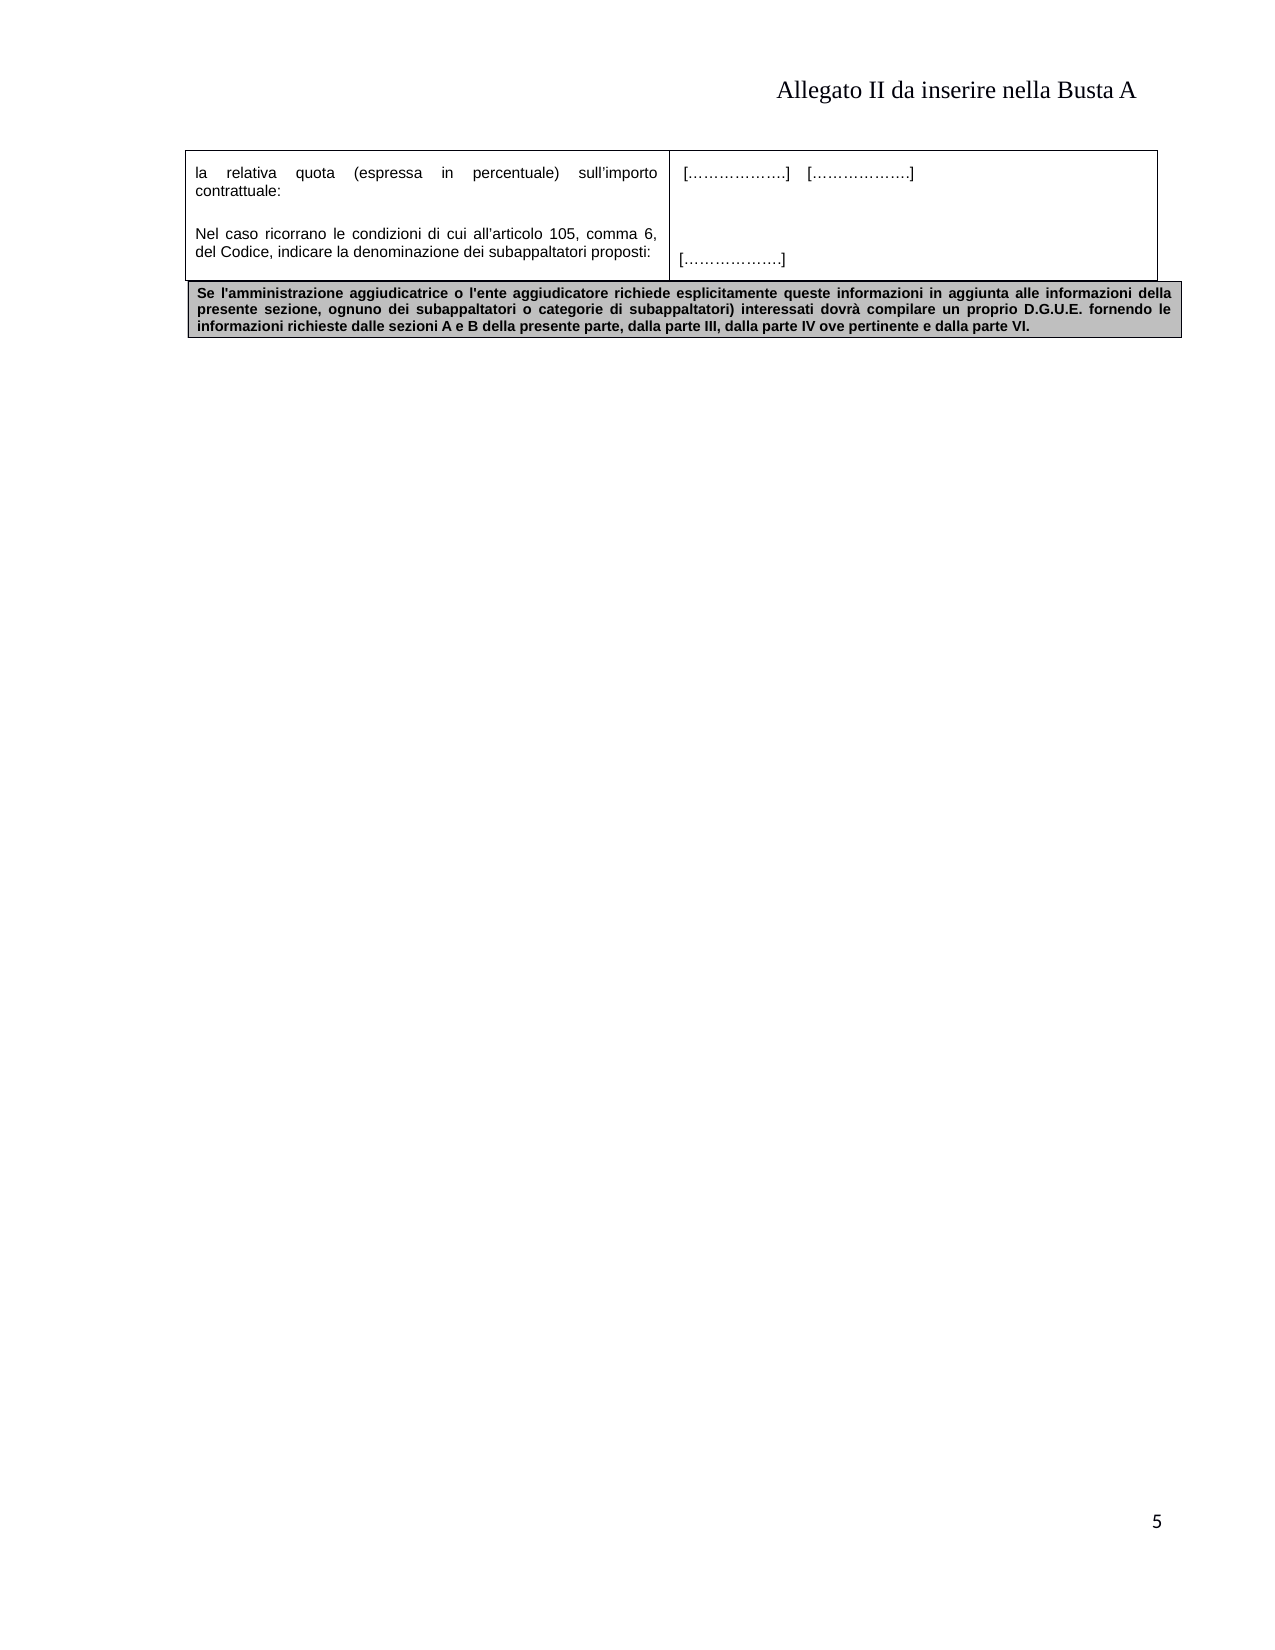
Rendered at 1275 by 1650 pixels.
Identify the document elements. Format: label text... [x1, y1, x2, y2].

table_cell [……………….] [……………….] [……………….] [670, 151, 1157, 280]
table_cell la relativa quota (espressa in percentuale) sull’importo contrattuale: Nel caso ricorrano le condizioni di cui all’articolo 105, comma 6, del Codice, indicare la denominazione dei subappaltatori proposti: [186, 151, 669, 280]
title Se l'amministrazione aggiudicatrice o l'ente aggiudicatore richiede esplicitamente queste informazioni in aggiunta alle informazioni della presente sezione, ognuno dei subappaltatori o categorie di subappaltatori) interessati dovrà compilare un proprio D.G.U.E. fornendo le informazioni richieste dalle sezioni A e B della presente parte, dalla parte III, dalla parte IV ove pertinente e dalla parte VI. [189, 282, 1181, 337]
